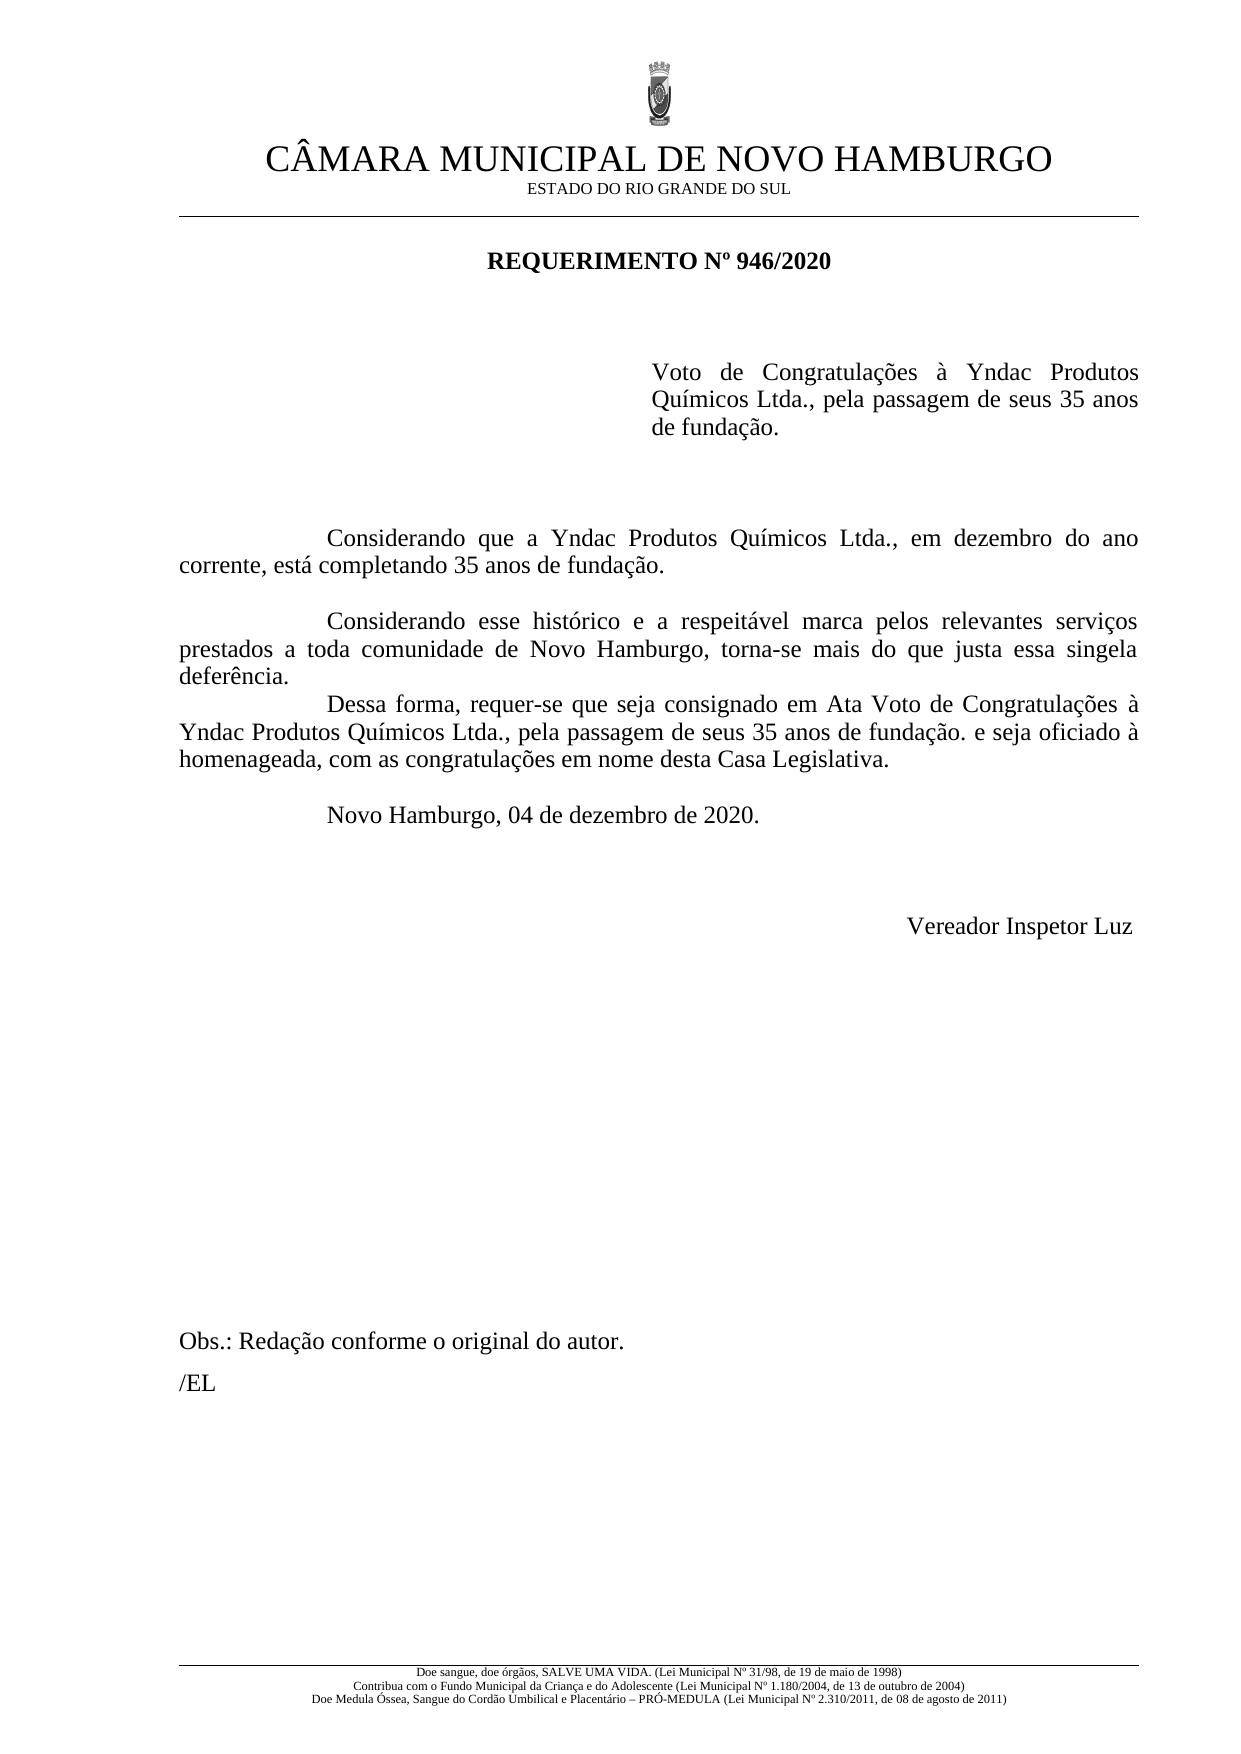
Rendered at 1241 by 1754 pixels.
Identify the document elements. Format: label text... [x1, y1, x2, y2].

text Vereador Inspetor Luz [179, 912, 1139, 939]
text Considerando esse histórico e a respeitável marca pelos relevantes serviços prestados a toda comunidade de Novo Hamburgo, torna-se mais do que justa essa singela deferência. [179, 607, 1139, 690]
text /EL [179, 1369, 1139, 1397]
text Novo Hamburgo, 04 de dezembro de 2020. [179, 801, 1139, 829]
text Dessa forma, requer-se que seja consignado em Ata Voto de Congratulações à Yndac Produtos Químicos Ltda., pela passagem de seus 35 anos de fundação. e seja oficiado à homenageada, com as congratulações em nome desta Casa Legislativa. [179, 690, 1139, 773]
text REQUERIMENTO Nº 946/2020 [179, 247, 1139, 274]
text Considerando que a Yndac Produtos Químicos Ltda., em dezembro do ano corrente, está completando 35 anos de fundação. [179, 524, 1139, 579]
text Obs.: Redação conforme o original do autor. [179, 1327, 1139, 1355]
text Voto de Congratulações à Yndac Produtos Químicos Ltda., pela passagem de seus 35 anos de fundação. [651, 358, 1139, 441]
